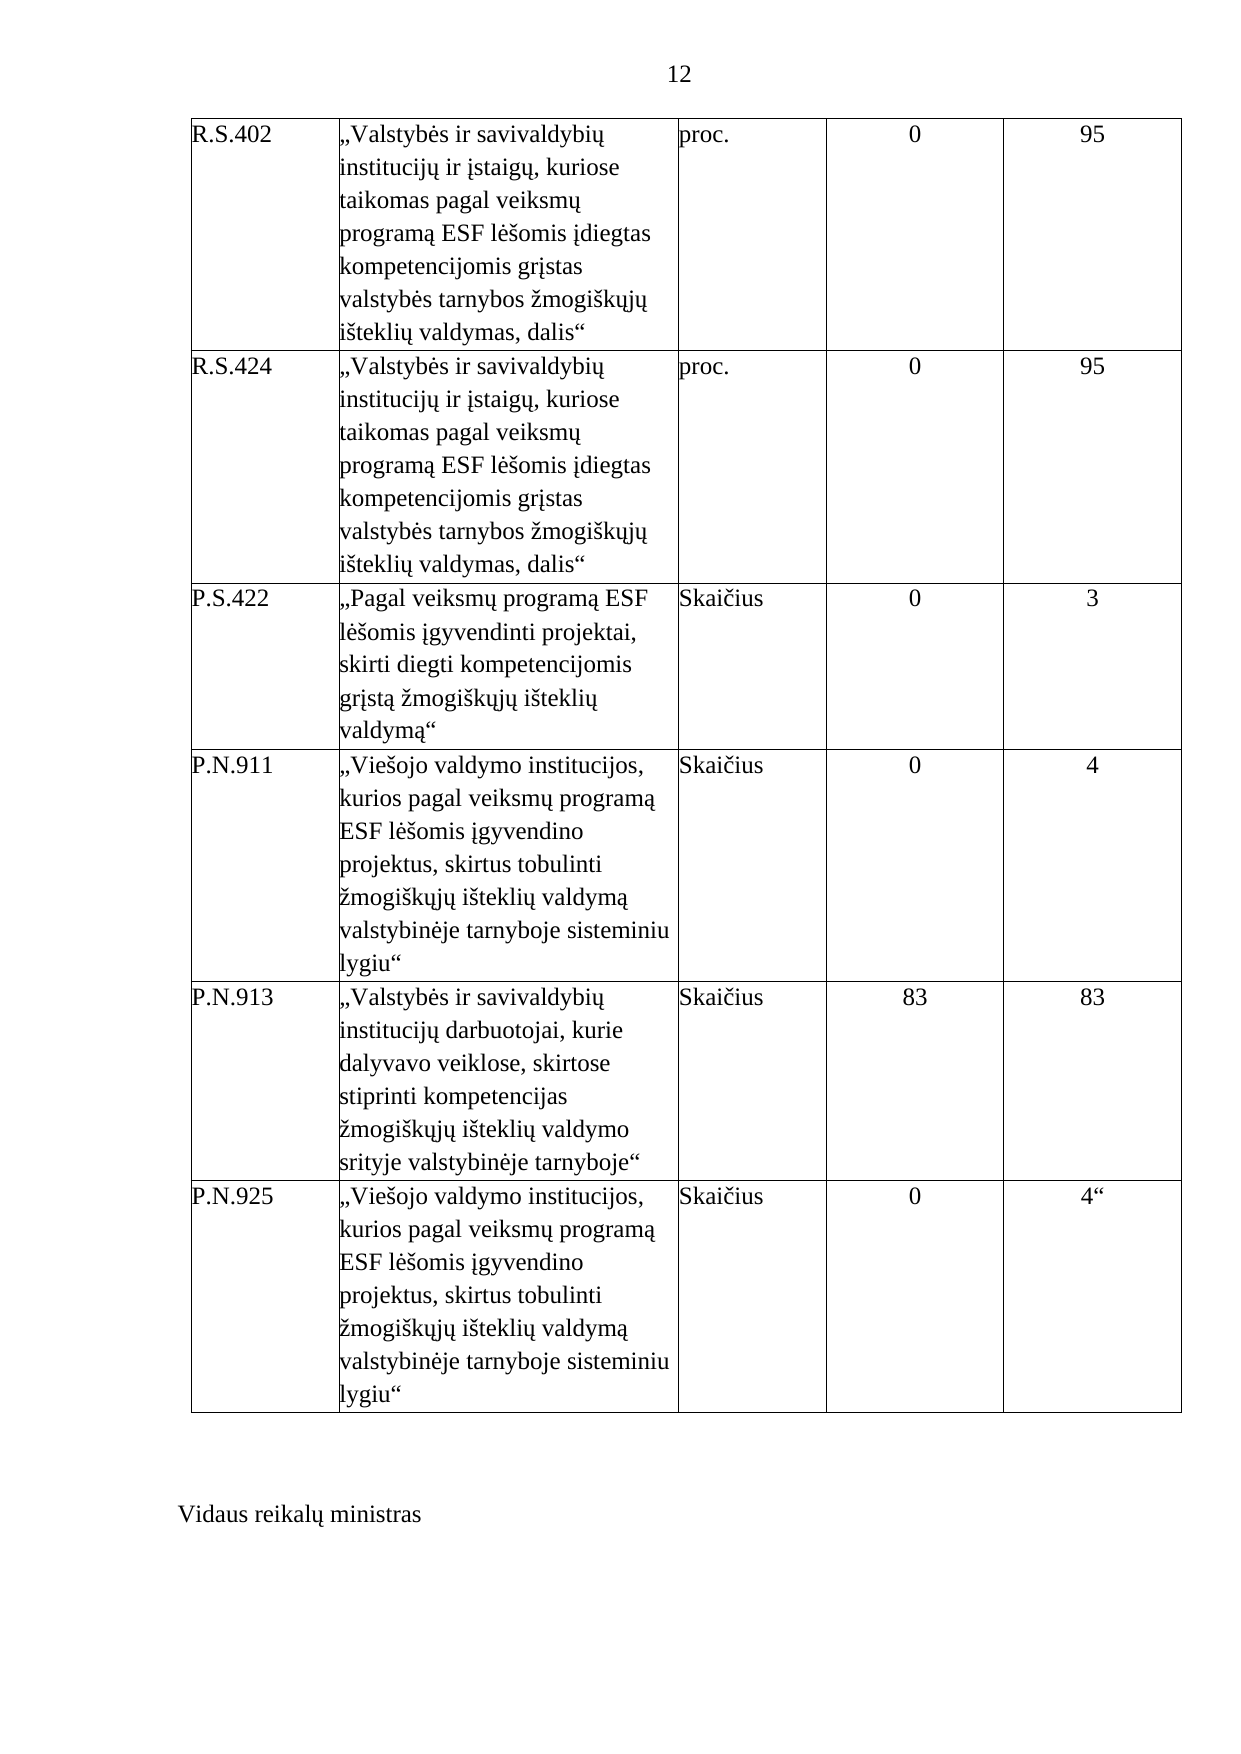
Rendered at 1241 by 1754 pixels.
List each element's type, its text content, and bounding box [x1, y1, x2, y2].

table_cell P.S.422 [192, 584, 339, 749]
table_cell 4 [1004, 750, 1181, 981]
table_cell 95 [1004, 119, 1181, 350]
table_cell 0 [827, 119, 1003, 350]
table_cell „Pagal veiksmų programą ESF lėšomis įgyvendinti projektai, skirti diegti kompetencijomis grįstą žmogiškųjų išteklių valdymą“ [340, 584, 678, 749]
table_cell Skaičius [679, 1181, 826, 1412]
table_cell 0 [827, 750, 1003, 981]
table_cell P.N.911 [192, 750, 339, 981]
table_cell P.N.913 [192, 982, 339, 1180]
table_cell 95 [1004, 351, 1181, 582]
table_cell R.S.424 [192, 351, 339, 582]
table_cell „Valstybės ir savivaldybių institucijų darbuotojai, kurie dalyvavo veiklose, skirtose stiprinti kompetencijas žmogiškųjų išteklių valdymo srityje valstybinėje tarnyboje“ [340, 982, 678, 1180]
table_cell P.N.925 [192, 1181, 339, 1412]
table_cell Skaičius [679, 750, 826, 981]
table_cell Skaičius [679, 982, 826, 1180]
table_cell „Viešojo valdymo institucijos, kurios pagal veiksmų programą ESF lėšomis įgyvendino projektus, skirtus tobulinti žmogiškųjų išteklių valdymą valstybinėje tarnyboje sisteminiu lygiu“ [340, 750, 678, 981]
table_cell 4“ [1004, 1181, 1181, 1412]
table_cell 83 [1004, 982, 1181, 1180]
table_cell „Valstybės ir savivaldybių institucijų ir įstaigų, kuriose taikomas pagal veiksmų programą ESF lėšomis įdiegtas kompetencijomis grįstas valstybės tarnybos žmogiškųjų išteklių valdymas, dalis“ [340, 351, 678, 582]
text Vidaus reikalų ministras [177, 1499, 1181, 1527]
table_cell Skaičius [679, 584, 826, 749]
table_cell „Viešojo valdymo institucijos, kurios pagal veiksmų programą ESF lėšomis įgyvendino projektus, skirtus tobulinti žmogiškųjų išteklių valdymą valstybinėje tarnyboje sisteminiu lygiu“ [340, 1181, 678, 1412]
table_cell 0 [827, 1181, 1003, 1412]
table_cell 0 [827, 351, 1003, 582]
table_cell 0 [827, 584, 1003, 749]
table_cell 83 [827, 982, 1003, 1180]
table_cell 3 [1004, 584, 1181, 749]
table_cell proc. [679, 119, 826, 350]
table_cell R.S.402 [192, 119, 339, 350]
table_cell proc. [679, 351, 826, 582]
table_cell „Valstybės ir savivaldybių institucijų ir įstaigų, kuriose taikomas pagal veiksmų programą ESF lėšomis įdiegtas kompetencijomis grįstas valstybės tarnybos žmogiškųjų išteklių valdymas, dalis“ [340, 119, 678, 350]
